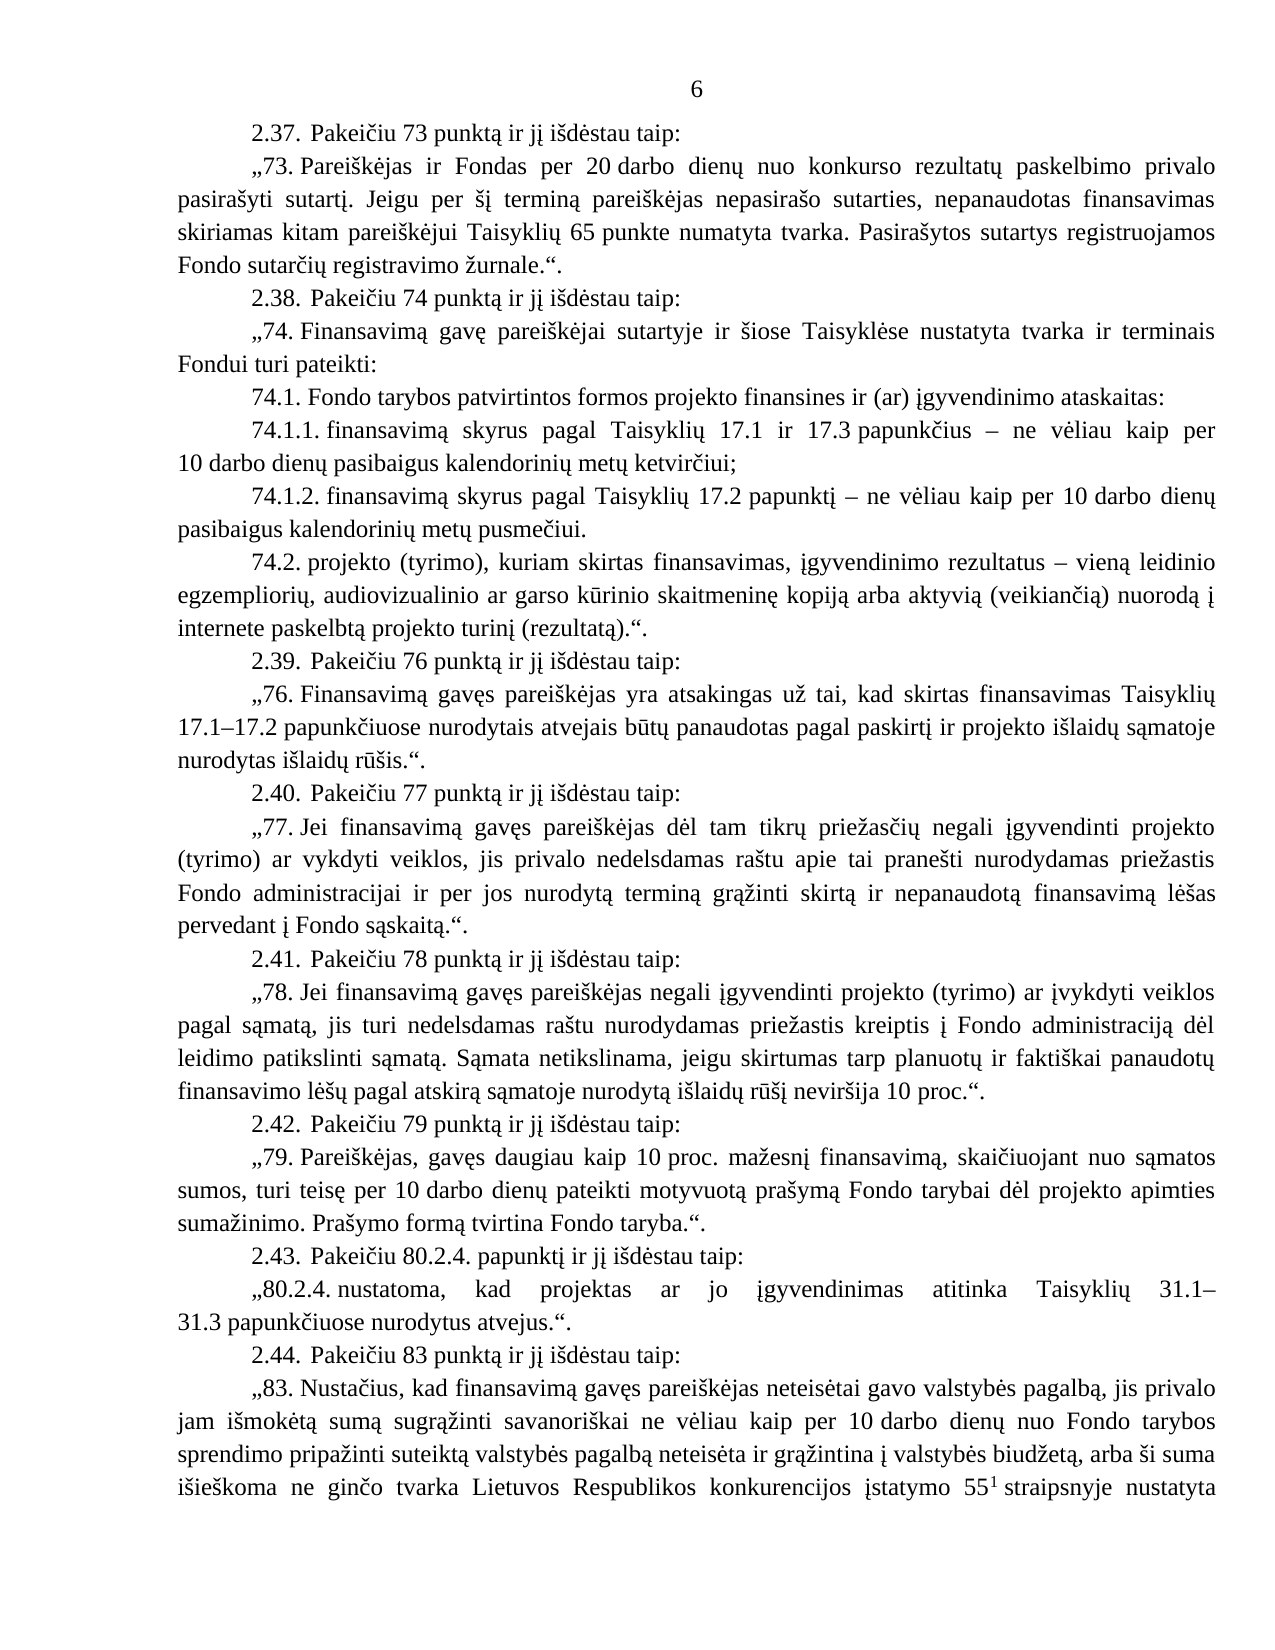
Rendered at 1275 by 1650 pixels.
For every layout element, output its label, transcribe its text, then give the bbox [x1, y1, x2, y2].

text „74. Finansavimą gavę pareiškėjai sutartyje ir šiose Taisyklėse nustatyta tvarka ir terminais Fondui turi pateikti: [177, 316, 1216, 378]
text 2.42. Pakeičiu 79 punktą ir jį išdėstau taip: [177, 1109, 1216, 1137]
text „73. Pareiškėjas ir Fondas per 20 darbo dienų nuo konkurso rezultatų paskelbimo privalo pasirašyti sutartį. Jeigu per šį terminą pareiškėjas nepasirašo sutarties, nepanaudotas finansavimas skiriamas kitam pareiškėjui Taisyklių 65 punkte numatyta tvarka. Pasirašytos sutartys registruojamos Fondo sutarčių registravimo žurnale.“. [177, 151, 1216, 279]
text „76. Finansavimą gavęs pareiškėjas yra atsakingas už tai, kad skirtas finansavimas Taisyklių 17.1–17.2 papunkčiuose nurodytais atvejais būtų panaudotas pagal paskirtį ir projekto išlaidų sąmatoje nurodytas išlaidų rūšis.“. [177, 679, 1216, 774]
text 2.39. Pakeičiu 76 punktą ir jį išdėstau taip: [177, 646, 1216, 675]
text 2.37. Pakeičiu 73 punktą ir jį išdėstau taip: [177, 118, 1216, 147]
text 2.38. Pakeičiu 74 punktą ir jį išdėstau taip: [177, 283, 1216, 312]
text 2.44. Pakeičiu 83 punktą ir jį išdėstau taip: [177, 1340, 1216, 1369]
text 2.41. Pakeičiu 78 punktą ir jį išdėstau taip: [177, 944, 1216, 972]
text 2.43. Pakeičiu 80.2.4. papunktį ir jį išdėstau taip: [177, 1241, 1216, 1269]
text „79. Pareiškėjas, gavęs daugiau kaip 10 proc. mažesnį finansavimą, skaičiuojant nuo sąmatos sumos, turi teisę per 10 darbo dienų pateikti motyvuotą prašymą Fondo tarybai dėl projekto apimties sumažinimo. Prašymo formą tvirtina Fondo taryba.“. [177, 1142, 1216, 1237]
text 74.1.1. finansavimą skyrus pagal Taisyklių 17.1 ir 17.3 papunkčius – ne vėliau kaip per 10 darbo dienų pasibaigus kalendorinių metų ketvirčiui; [177, 415, 1216, 477]
text „78. Jei finansavimą gavęs pareiškėjas negali įgyvendinti projekto (tyrimo) ar įvykdyti veiklos pagal sąmatą, jis turi nedelsdamas raštu nurodydamas priežastis kreiptis į Fondo administraciją dėl leidimo patikslinti sąmatą. Sąmata netikslinama, jeigu skirtumas tarp planuotų ir faktiškai panaudotų finansavimo lėšų pagal atskirą sąmatoje nurodytą išlaidų rūšį neviršija 10 proc.“. [177, 977, 1216, 1104]
text „80.2.4. nustatoma, kad projektas ar jo įgyvendinimas atitinka Taisyklių 31.1–31.3 papunkčiuose nurodytus atvejus.“. [177, 1274, 1216, 1336]
text 74.2. projekto (tyrimo), kuriam skirtas finansavimas, įgyvendinimo rezultatus – vieną leidinio egzempliorių, audiovizualinio ar garso kūrinio skaitmeninę kopiją arba aktyvią (veikiančią) nuorodą į internete paskelbtą projekto turinį (rezultatą).“. [177, 547, 1216, 642]
text 74.1.2. finansavimą skyrus pagal Taisyklių 17.2 papunktį – ne vėliau kaip per 10 darbo dienų pasibaigus kalendorinių metų pusmečiui. [177, 481, 1216, 543]
text 74.1. Fondo tarybos patvirtintos formos projekto finansines ir (ar) įgyvendinimo ataskaitas: [177, 382, 1216, 411]
text „77. Jei finansavimą gavęs pareiškėjas dėl tam tikrų priežasčių negali įgyvendinti projekto (tyrimo) ar vykdyti veiklos, jis privalo nedelsdamas raštu apie tai pranešti nurodydamas priežastis Fondo administracijai ir per jos nurodytą terminą grąžinti skirtą ir nepanaudotą finansavimą lėšas pervedant į Fondo sąskaitą.“. [177, 812, 1216, 939]
text „83. Nustačius, kad finansavimą gavęs pareiškėjas neteisėtai gavo valstybės pagalbą, jis privalo jam išmokėtą sumą sugrąžinti savanoriškai ne vėliau kaip per 10 darbo dienų nuo Fondo tarybos sprendimo pripažinti suteiktą valstybės pagalbą neteisėta ir grąžintina į valstybės biudžetą, arba ši suma išieškoma ne ginčo tvarka Lietuvos Respublikos konkurencijos įstatymo 551 straipsnyje nustatyta [177, 1373, 1216, 1501]
text 2.40. Pakeičiu 77 punktą ir jį išdėstau taip: [177, 778, 1216, 807]
